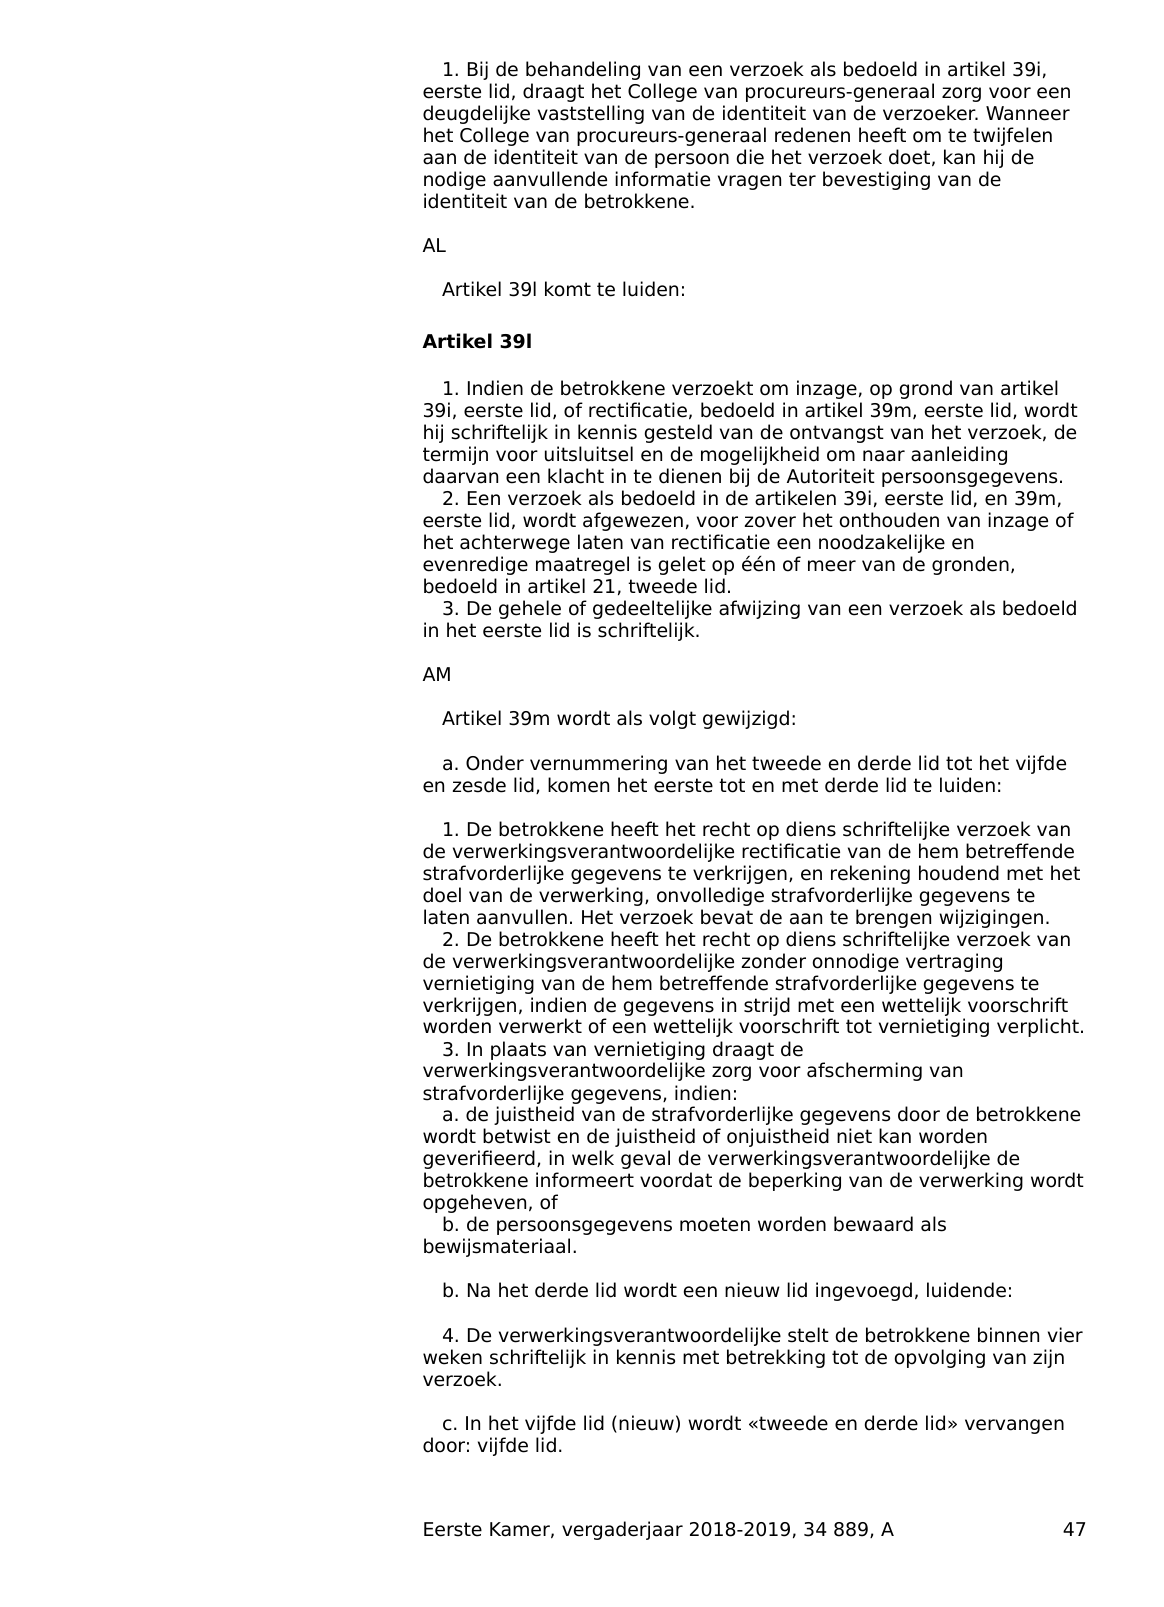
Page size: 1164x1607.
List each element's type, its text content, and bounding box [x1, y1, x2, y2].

text a. Onder vernummering van het tweede en derde lid tot het vijfde en zesde lid, komen het eerste tot en met derde lid te luiden: [422, 752, 1087, 796]
text c. In het vijfde lid (nieuw) wordt «tweede en derde lid» vervangen door: vijfde lid. [422, 1413, 1087, 1457]
text a. de juistheid van de strafvorderlijke gegevens door de betrokkene wordt betwist en de juistheid of onjuistheid niet kan worden geverifieerd, in welk geval de verwerkingsverantwoordelijke de betrokkene informeert voordat de beperking van de verwerking wordt opgeheven, of [422, 1104, 1087, 1214]
text AM [422, 664, 1087, 686]
subtitle Artikel 39l [422, 331, 1087, 353]
text b. Na het derde lid wordt een nieuw lid ingevoegd, luidende: [422, 1280, 1087, 1302]
text Artikel 39m wordt als volgt gewijzigd: [422, 708, 1087, 730]
text b. de persoonsgegevens moeten worden bewaard als bewijsmateriaal. [422, 1214, 1087, 1258]
text 4. De verwerkingsverantwoordelijke stelt de betrokkene binnen vier weken schriftelijk in kennis met betrekking tot de opvolging van zijn verzoek. [422, 1324, 1087, 1391]
text 2. De betrokkene heeft het recht op diens schriftelijke verzoek van de verwerkingsverantwoordelijke zonder onnodige vertraging vernietiging van de hem betreffende strafvorderlijke gegevens te verkrijgen, indien de gegevens in strijd met een wettelijk voorschrift worden verwerkt of een wettelijk voorschrift tot vernietiging verplicht. [422, 928, 1087, 1038]
text 3. In plaats van vernietiging draagt de verwerkingsverantwoordelijke zorg voor afscherming van strafvorderlijke gegevens, indien: [422, 1038, 1087, 1104]
text Artikel 39l komt te luiden: [422, 279, 1087, 301]
text 1. De betrokkene heeft het recht op diens schriftelijke verzoek van de verwerkingsverantwoordelijke rectificatie van de hem betreffende strafvorderlijke gegevens te verkrijgen, en rekening houdend met het doel van de verwerking, onvolledige strafvorderlijke gegevens te laten aanvullen. Het verzoek bevat de aan te brengen wijzigingen. [422, 819, 1087, 928]
text 1. Indien de betrokkene verzoekt om inzage, op grond van artikel 39i, eerste lid, of rectificatie, bedoeld in artikel 39m, eerste lid, wordt hij schriftelijk in kennis gesteld van de ontvangst van het verzoek, de termijn voor uitsluitsel en de mogelijkheid om naar aanleiding daarvan een klacht in te dienen bij de Autoriteit persoonsgegevens. [422, 378, 1087, 488]
text 3. De gehele of gedeeltelijke afwijzing van een verzoek als bedoeld in het eerste lid is schriftelijk. [422, 598, 1087, 642]
text AL [422, 235, 1087, 257]
text 2. Een verzoek als bedoeld in de artikelen 39i, eerste lid, en 39m, eerste lid, wordt afgewezen, voor zover het onthouden van inzage of het achterwege laten van rectificatie een noodzakelijke en evenredige maatregel is gelet op één of meer van de gronden, bedoeld in artikel 21, tweede lid. [422, 488, 1087, 598]
text 1. Bij de behandeling van een verzoek als bedoeld in artikel 39i, eerste lid, draagt het College van procureurs-generaal zorg voor een deugdelijke vaststelling van de identiteit van de verzoeker. Wanneer het College van procureurs-generaal redenen heeft om te twijfelen aan de identiteit van de persoon die het verzoek doet, kan hij de nodige aanvullende informatie vragen ter bevestiging van de identiteit van de betrokkene. [422, 59, 1087, 213]
